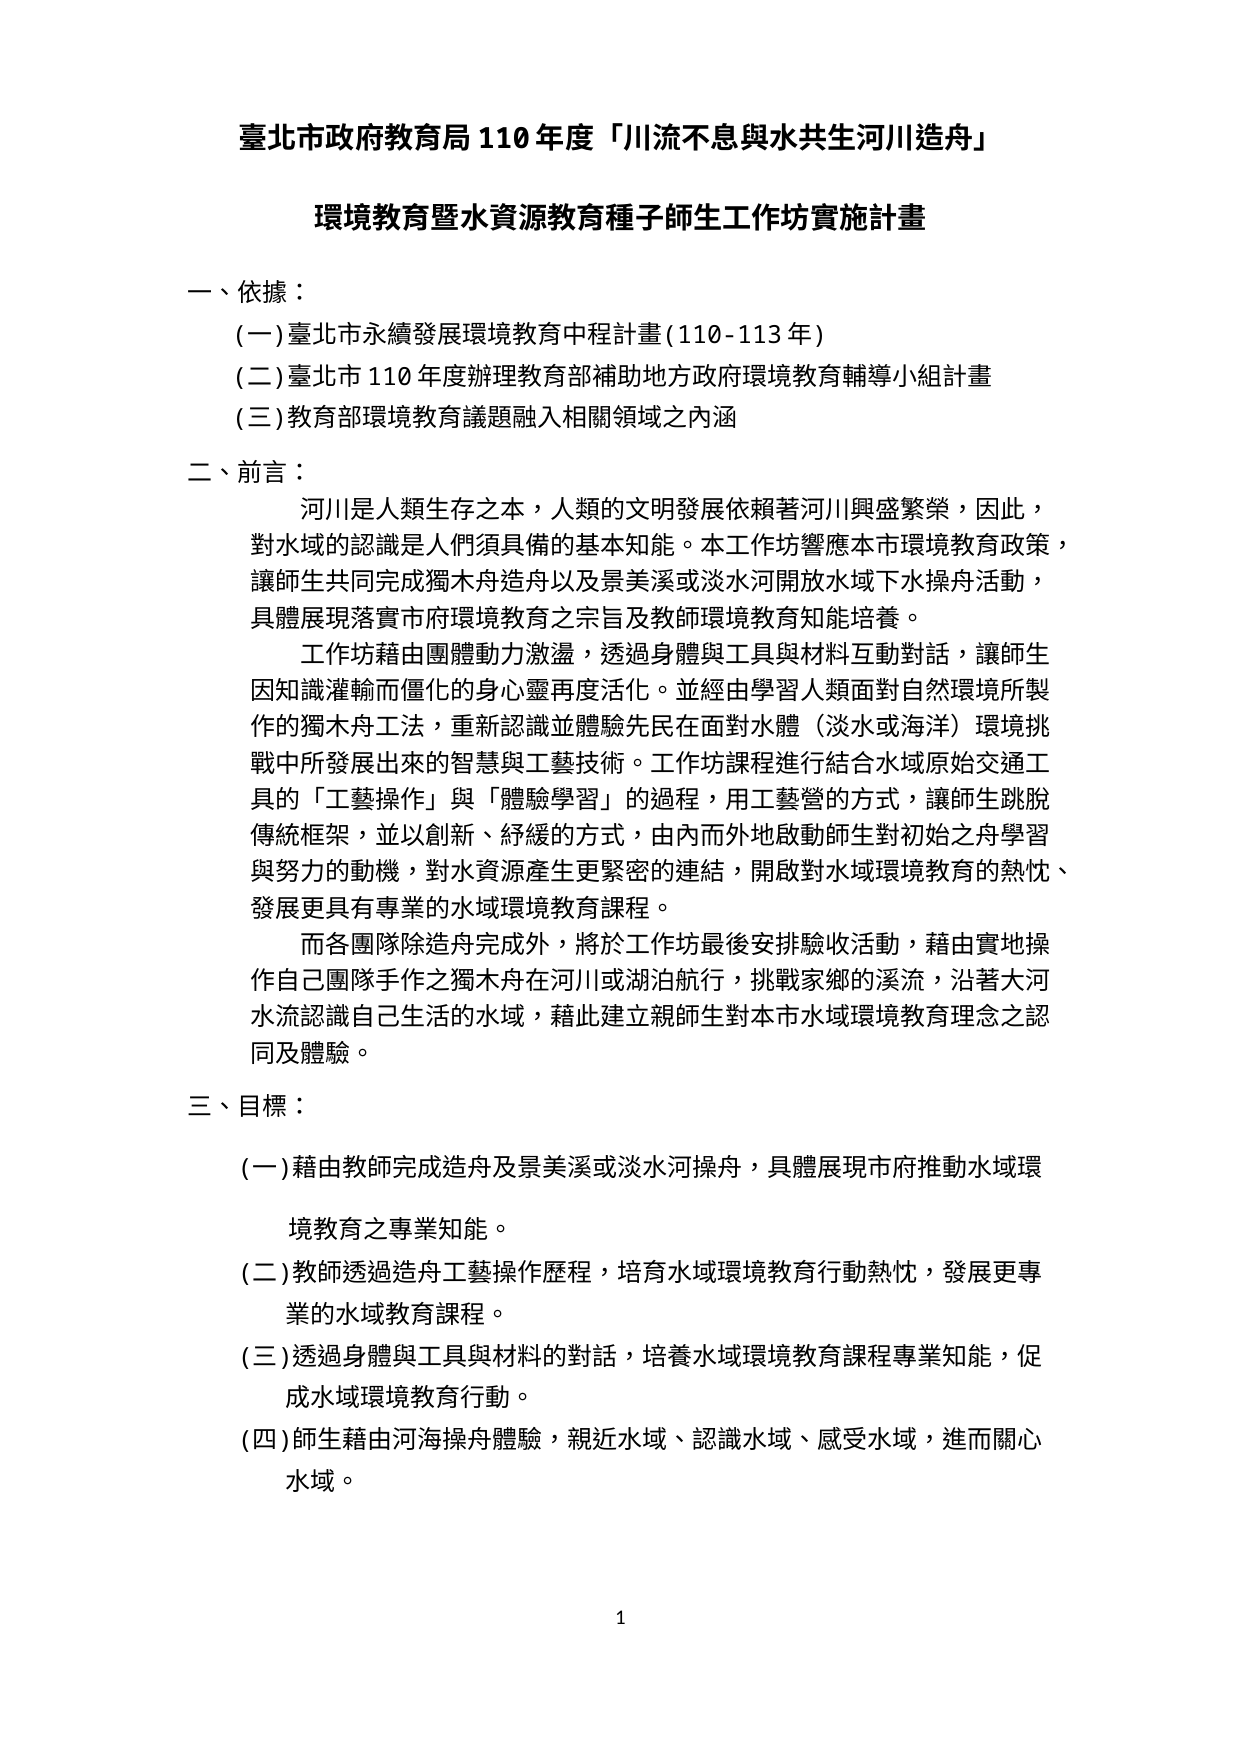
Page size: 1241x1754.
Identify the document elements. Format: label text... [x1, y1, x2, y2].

text (三)透過身體與工具與材料的對話，培養水域環境教育課程專業知能，促成水域環境教育行動。 [238, 1332, 1053, 1415]
text (二)臺北市110年度辦理教育部補助地方政府環境教育輔導小組計畫 [232, 352, 1053, 393]
text 而各團隊除造舟完成外，將於工作坊最後安排驗收活動，藉由實地操作自己團隊手作之獨木舟在河川或湖泊航行，挑戰家鄉的溪流，沿著大河水流認識自己生活的水域，藉此建立親師生對本市水域環境教育理念之認同及體驗。 [250, 924, 1053, 1069]
text 工作坊藉由團體動力激盪，透過身體與工具與材料互動對話，讓師生因知識灌輸而僵化的身心靈再度活化。並經由學習人類面對自然環境所製作的獨木舟工法，重新認識並體驗先民在面對水體（淡水或海洋）環境挑戰中所發展出來的智慧與工藝技術。工作坊課程進行結合水域原始交通工具的「工藝操作」與「體驗學習」的過程，用工藝營的方式，讓師生跳脫傳統框架，並以創新、紓緩的方式，由內而外地啟動師生對初始之舟學習與努力的動機，對水資源產生更緊密的連結，開啟對水域環境教育的熱忱、發展更具有專業的水域環境教育課程。 [250, 634, 1053, 924]
text (三)教育部環境教育議題融入相關領域之內涵 [232, 393, 1053, 435]
text 臺北市政府教育局110年度「川流不息與水共生河川造舟」 [187, 115, 1053, 157]
text 一、依據： [187, 268, 1053, 310]
text 環境教育暨水資源教育種子師生工作坊實施計畫 [187, 195, 1053, 237]
text 河川是人類生存之本，人類的文明發展依賴著河川興盛繁榮，因此，對水域的認識是人們須具備的基本知能。本工作坊響應本市環境教育政策，讓師生共同完成獨木舟造舟以及景美溪或淡水河開放水域下水操舟活動，具體展現落實市府環境教育之宗旨及教師環境教育知能培養。 [250, 489, 1053, 634]
text (一)藉由教師完成造舟及景美溪或淡水河操舟，具體展現市府推動水域環境教育之專業知能。 [237, 1123, 1053, 1248]
text (四)師生藉由河海操舟體驗，親近水域、認識水域、感受水域，進而關心水域。 [238, 1415, 1053, 1498]
text (一)臺北市永續發展環境教育中程計畫(110-113年) [232, 310, 1053, 352]
text 二、前言： [187, 448, 1053, 489]
text 三、目標： [187, 1082, 1053, 1123]
text (二)教師透過造舟工藝操作歷程，培育水域環境教育行動熱忱，發展更專業的水域教育課程。 [238, 1248, 1053, 1332]
